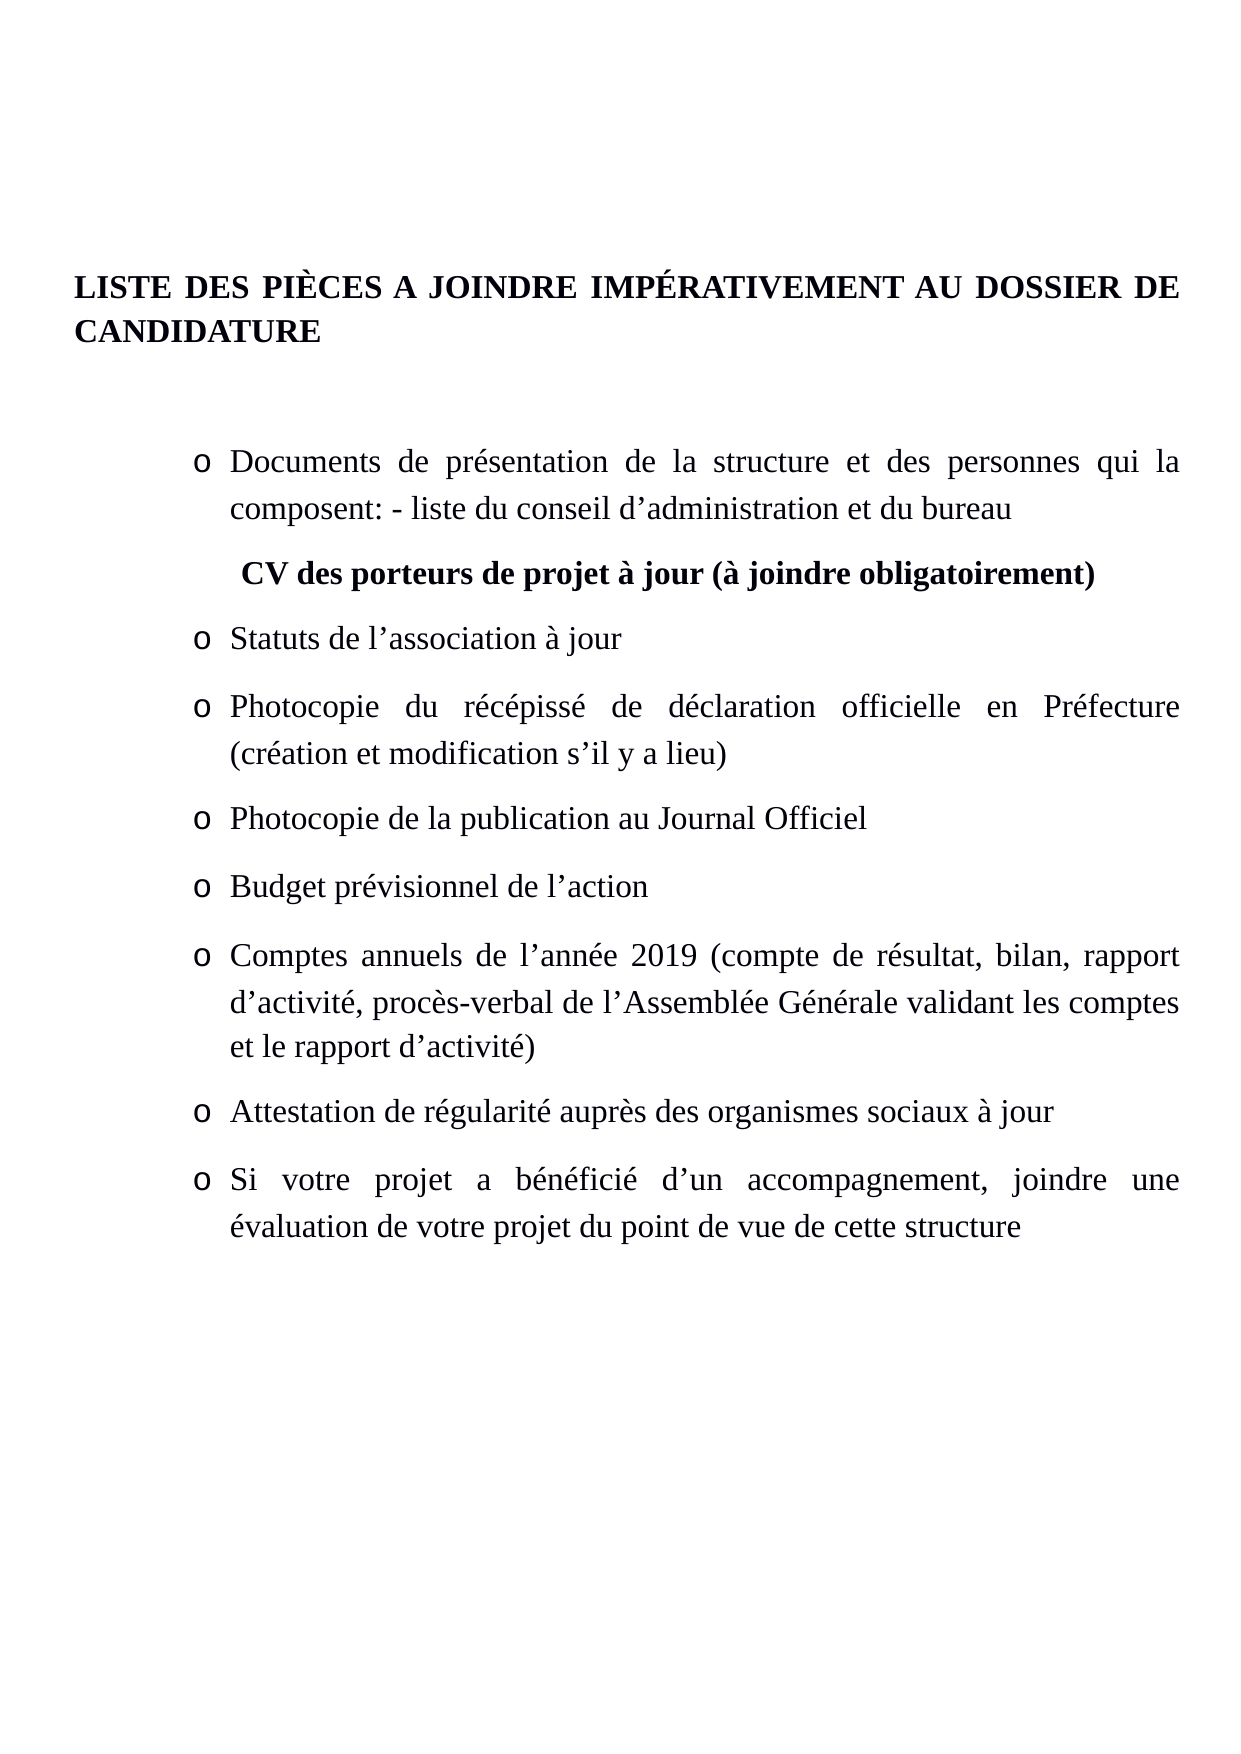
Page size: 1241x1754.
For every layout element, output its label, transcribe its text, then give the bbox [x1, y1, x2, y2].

list Statuts de l’association à jour [192, 618, 1181, 659]
list Budget prévisionnel de l’action [192, 867, 1181, 908]
list Photocopie du récépissé de déclaration officielle en Préfecture (création et modification s’il y a lieu) [192, 687, 1181, 772]
list Comptes annuels de l’année 2019 (compte de résultat, bilan, rapport d’activité, procès-verbal de l’Assemblée Générale validant les comptes et le rapport d’activité) [192, 935, 1181, 1064]
list Si votre projet a bénéficié d’un accompagnement, joindre une évaluation de votre projet du point de vue de cette structure [192, 1159, 1181, 1244]
list CV des porteurs de projet à jour (à joindre obligatoirement) [224, 553, 1181, 592]
list Photocopie de la publication au Journal Officiel [192, 798, 1181, 840]
list Documents de présentation de la structure et des personnes qui la composent: - liste du conseil d’administration et du bureau [192, 442, 1181, 527]
list Attestation de régularité auprès des organismes sociaux à jour [192, 1091, 1181, 1132]
text LISTE DES PIÈCES A JOINDRE IMPÉRATIVEMENT AU DOSSIER DE CANDIDATURE [74, 268, 1181, 350]
